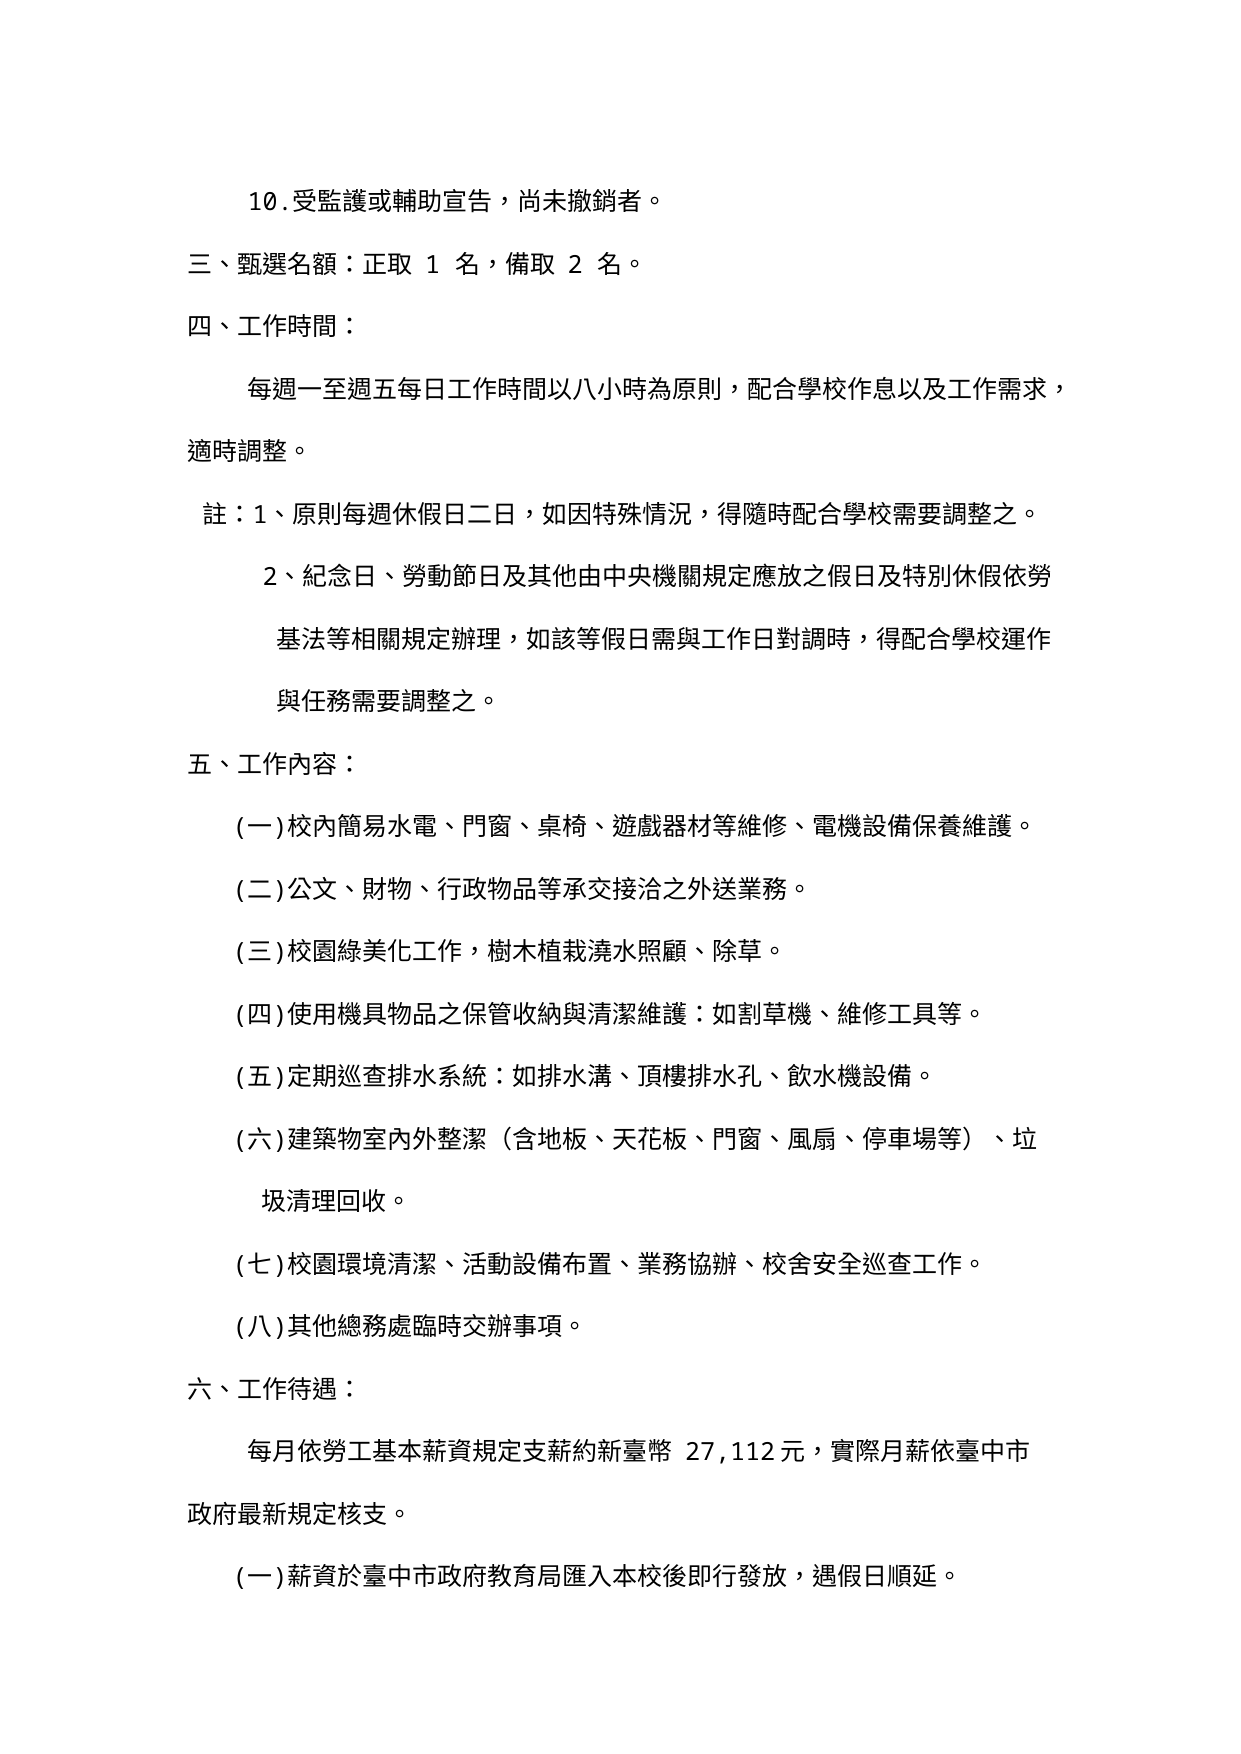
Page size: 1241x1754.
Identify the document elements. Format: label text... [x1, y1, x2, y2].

text (四)使用機具物品之保管收納與清潔維護：如割草機、維修工具等。 [187, 971, 1053, 1033]
text 註：1、原則每週休假日二日，如因特殊情況，得隨時配合學校需要調整之。 [187, 471, 1053, 533]
text (七)校園環境清潔、活動設備布置、業務協辦、校舍安全巡查工作。 [187, 1221, 1053, 1283]
text 10.受監護或輔助宣告，尚未撤銷者。 [187, 158, 1053, 221]
text (六)建築物室內外整潔（含地板、天花板、門窗、風扇、停車場等）、垃圾清理回收。 [187, 1096, 1053, 1221]
text 每月依勞工基本薪資規定支薪約新臺幣 27,112元，實際月薪依臺中市政府最新規定核支。 [187, 1408, 1053, 1533]
text (三)校園綠美化工作，樹木植栽澆水照顧、除草。 [187, 908, 1053, 971]
text 四、工作時間： [187, 283, 1053, 346]
text (一)薪資於臺中市政府教育局匯入本校後即行發放，遇假日順延。 [187, 1533, 1053, 1596]
text 六、工作待遇： [187, 1346, 1053, 1408]
text (二)公文、財物、行政物品等承交接洽之外送業務。 [187, 846, 1053, 908]
text (五)定期巡查排水系統：如排水溝、頂樓排水孔、飲水機設備。 [187, 1033, 1053, 1096]
text 三、甄選名額：正取 1 名，備取 2 名。 [187, 221, 1053, 283]
text 五、工作內容： [187, 721, 1053, 783]
text (一)校內簡易水電、門窗、桌椅、遊戲器材等維修、電機設備保養維護。 [187, 783, 1053, 846]
text (八)其他總務處臨時交辦事項。 [187, 1283, 1053, 1346]
text 2、紀念日、勞動節日及其他由中央機關規定應放之假日及特別休假依勞基法等相關規定辦理，如該等假日需與工作日對調時，得配合學校運作與任務需要調整之。 [187, 533, 1053, 721]
text 每週一至週五每日工作時間以八小時為原則，配合學校作息以及工作需求，適時調整。 [187, 346, 1053, 471]
